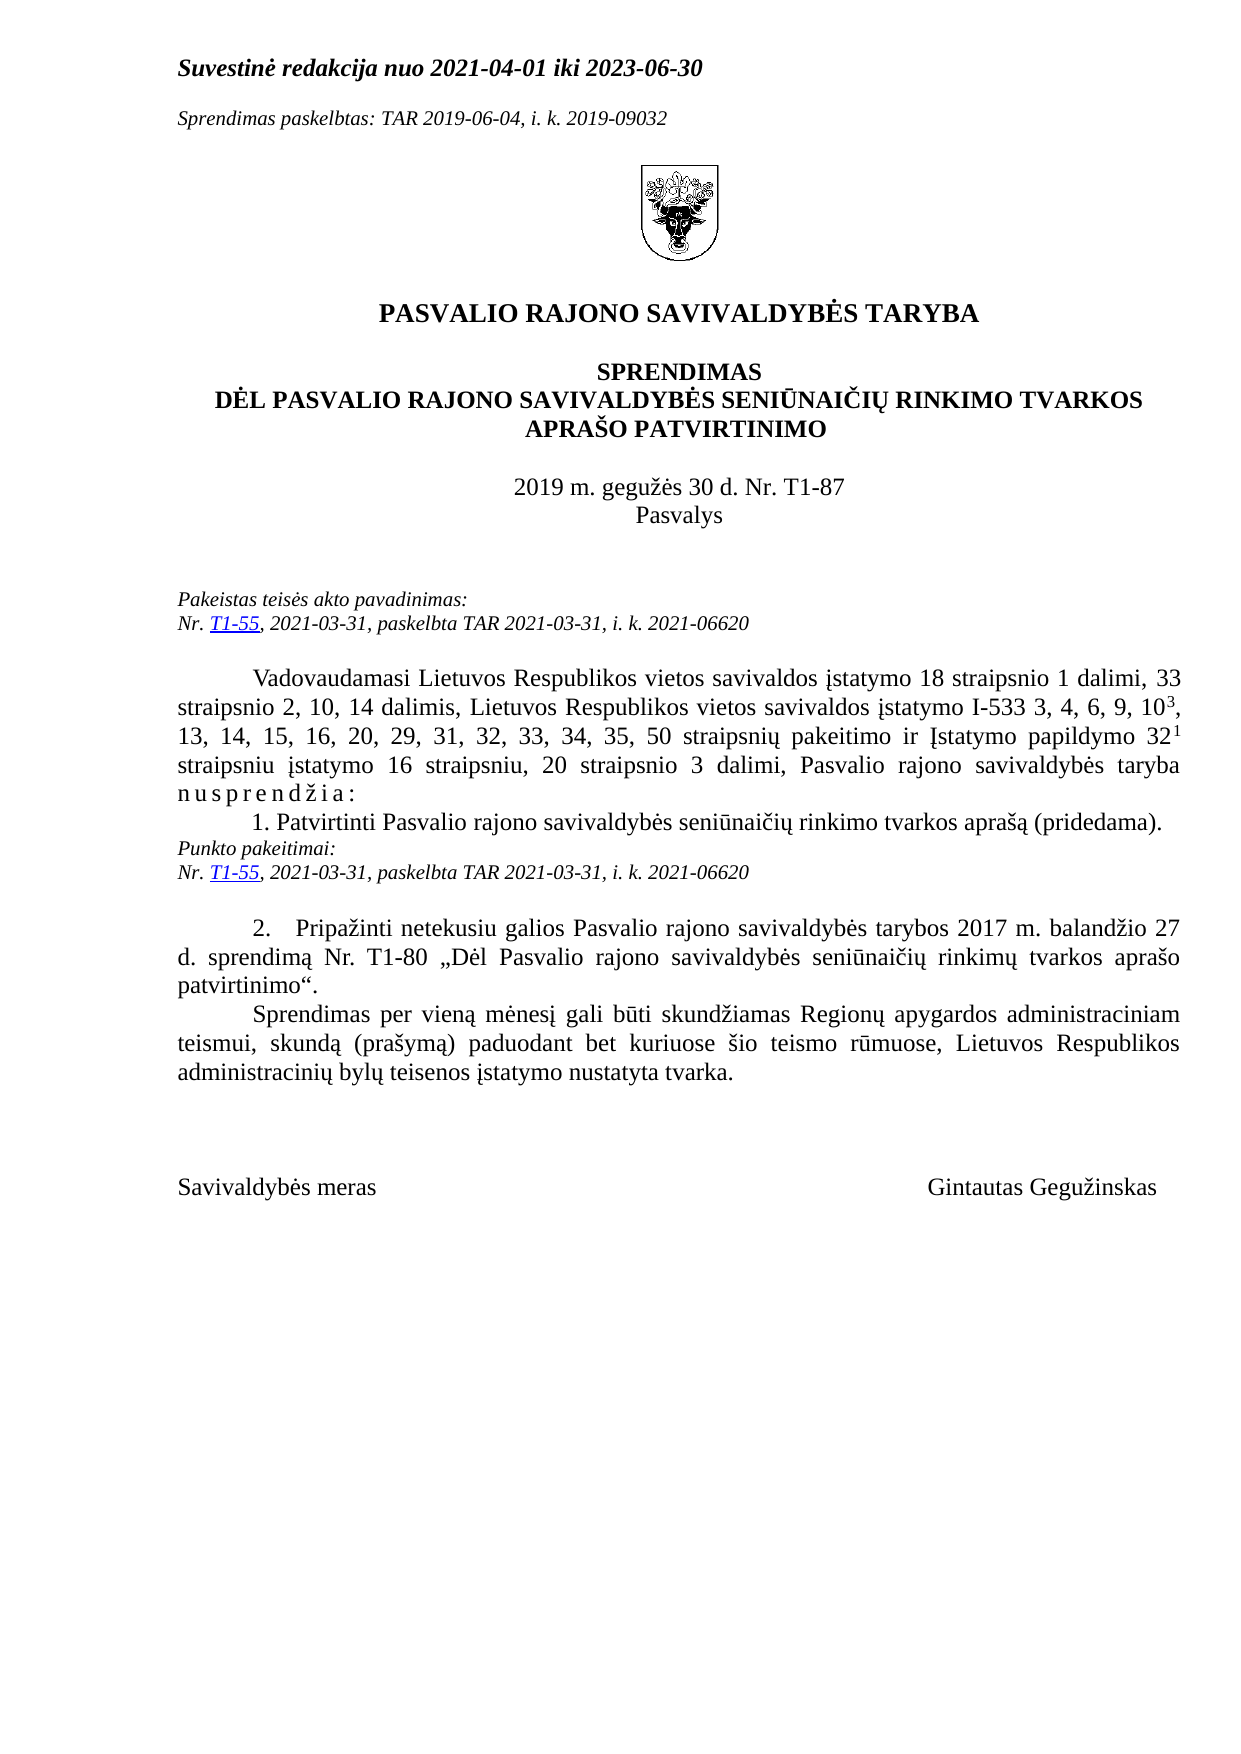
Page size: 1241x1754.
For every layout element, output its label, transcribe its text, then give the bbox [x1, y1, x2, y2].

text Pasvalys [177, 500, 1181, 529]
text 2019 m. gegužės 30 d. Nr. T1-87 [177, 472, 1181, 500]
text Vadovaudamasi Lietuvos Respublikos vietos savivaldos įstatymo 18 straipsnio 1 dalimi, 33 straipsnio 2, 10, 14 dalimis, Lietuvos Respublikos vietos savivaldos įstatymo I-533 3, 4, 6, 9, 103, 13, 14, 15, 16, 20, 29, 31, 32, 33, 34, 35, 50 straipsnių pakeitimo ir Įstatymo papildymo 321 straipsniu įstatymo 16 straipsniu, 20 straipsnio 3 dalimi, Pasvalio rajono savivaldybės taryba nusprendžia: [177, 663, 1181, 807]
text Nr. T1-55, 2021-03-31, paskelbta TAR 2021-03-31, i. k. 2021-06620 [177, 611, 1181, 635]
text 1. Patvirtinti Pasvalio rajono savivaldybės seniūnaičių rinkimo tvarkos aprašą (pridedama). [177, 807, 1181, 836]
text Sprendimas paskelbtas: TAR 2019-06-04, i. k. 2019-09032 [177, 106, 1181, 130]
text Suvestinė redakcija nuo 2021-04-01 iki 2023-06-30 [177, 53, 1181, 82]
text Pakeistas teisės akto pavadinimas: [177, 587, 1181, 611]
text Dėl Pasvalio rajono savivaldybės seniūnaičių rinkimo tvarkos aprašo patvirtinimo [177, 385, 1181, 443]
text Sprendimas per vieną mėnesį gali būti skundžiamas Regionų apygardos administraciniam teismui, skundą (prašymą) paduodant bet kuriuose šio teismo rūmuose, Lietuvos Respublikos administracinių bylų teisenos įstatymo nustatyta tvarka. [177, 999, 1181, 1085]
text Savivaldybės meras Gintautas Gegužinskas [177, 1172, 1181, 1200]
text 2. Pripažinti netekusiu galios Pasvalio rajono savivaldybės tarybos 2017 m. balandžio 27 d. sprendimą Nr. T1-80 „Dėl Pasvalio rajono savivaldybės seniūnaičių rinkimų tvarkos aprašo patvirtinimo“. [177, 913, 1181, 999]
text Punkto pakeitimai: [177, 836, 1181, 860]
text Nr. T1-55, 2021-03-31, paskelbta TAR 2021-03-31, i. k. 2021-06620 [177, 860, 1181, 884]
text Pasvalio rajono savivaldybės taryba [177, 297, 1181, 328]
text Sprendimas [177, 357, 1181, 385]
